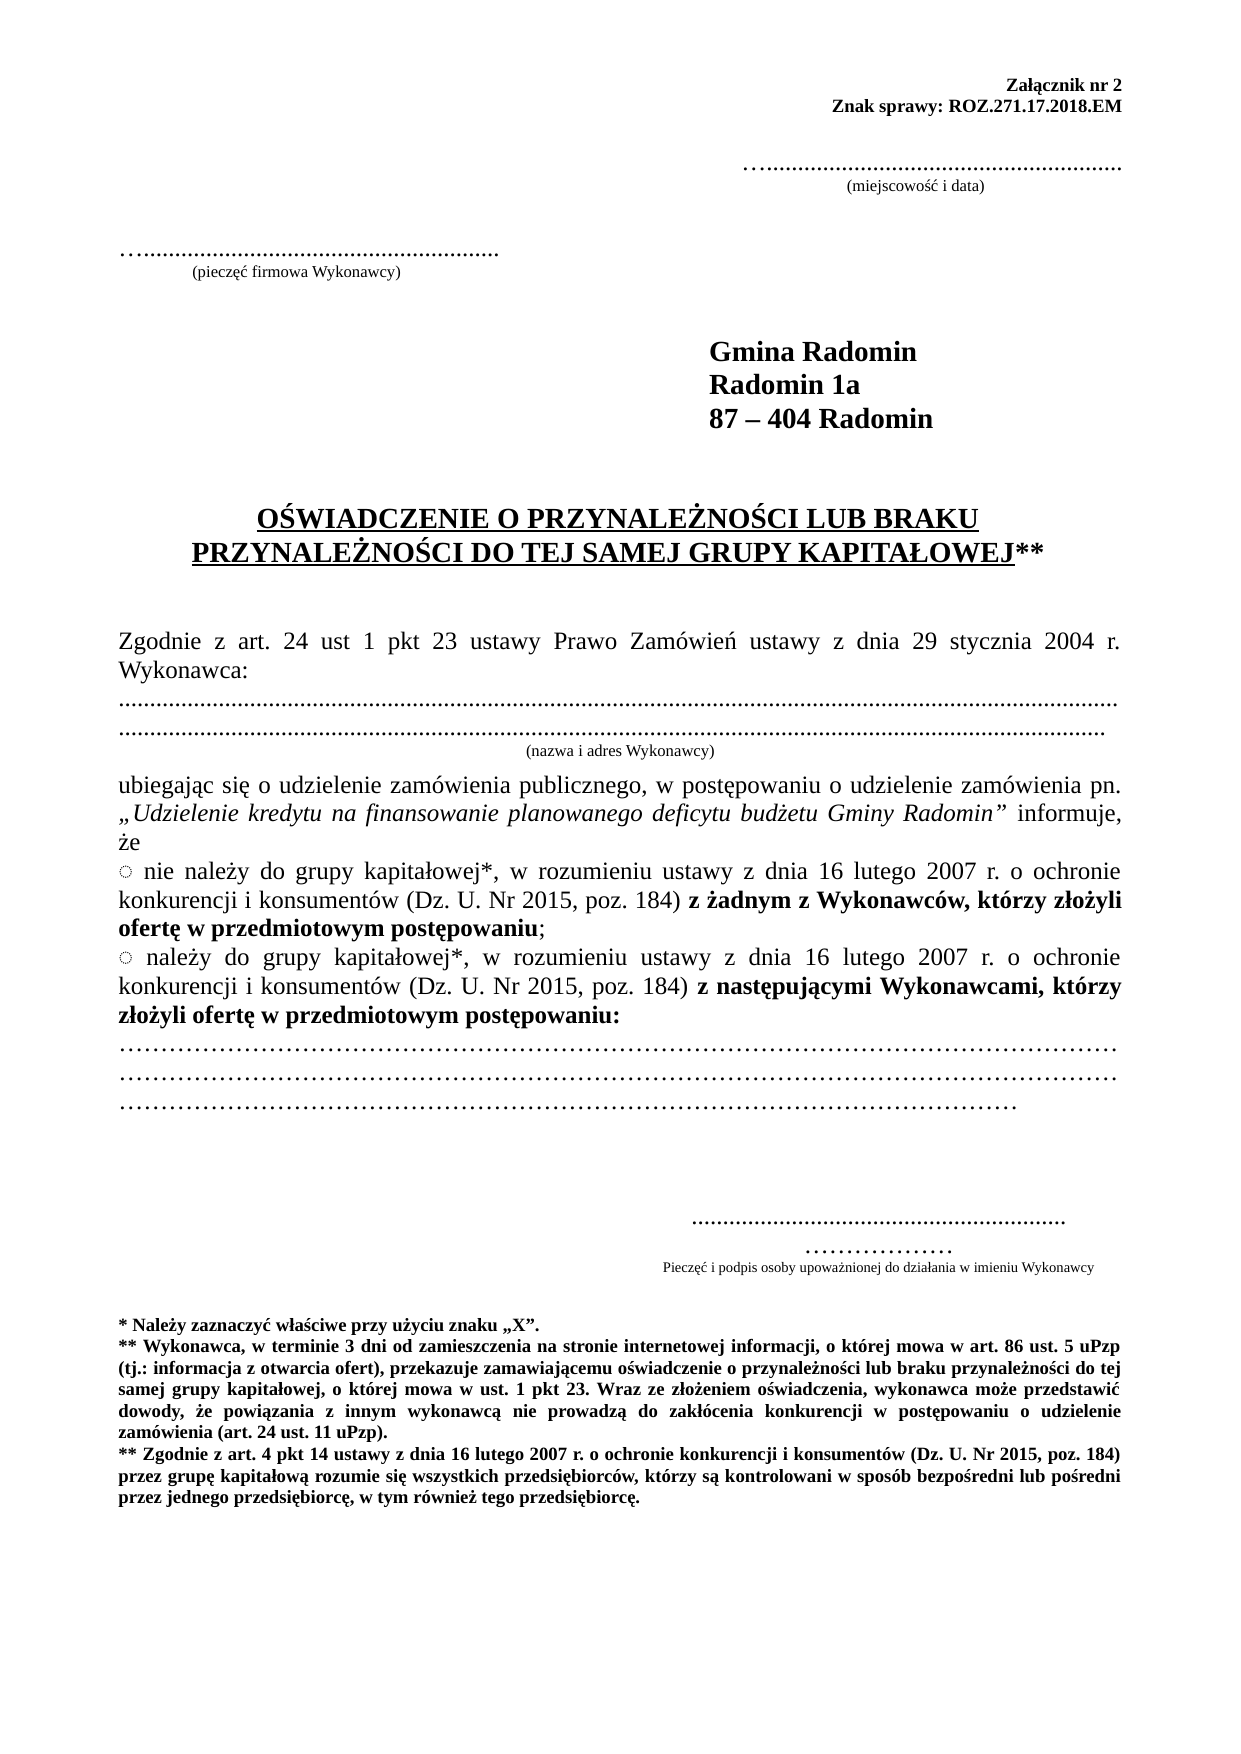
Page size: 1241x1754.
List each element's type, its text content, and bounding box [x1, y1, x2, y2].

text Pieczęć i podpis osoby upoważnionej do działania w imieniu Wykonawcy [635, 1258, 1122, 1285]
text Radomin 1a [709, 367, 1122, 401]
text 87 – 404 Radomin [709, 401, 1122, 434]
text .............................................................................................................................................................................................................................................................................................................................. [118, 683, 1122, 741]
text ** Wykonawca, w terminie 3 dni od zamieszczenia na stronie internetowej informacji, o której mowa w art. 86 ust. 5 uPzp (tj.: informacja z otwarcia ofert), przekazuje zamawiającemu oświadczenie o przynależności lub braku przynależności do tej samej grupy kapitałowej, o której mowa w ust. 1 pkt 23. Wraz ze złożeniem oświadczenia, wykonawca może przedstawić dowody, że powiązania z innym wykonawcą nie prowadzą do zakłócenia konkurencji w postępowaniu o udzielenie zamówienia (art. 24 ust. 11 uPzp). [118, 1335, 1122, 1443]
text …......................................................... [118, 147, 1122, 176]
text 󠄀 należy do grupy kapitałowej*, w rozumieniu ustawy z dnia 16 lutego 2007 r. o ochronie konkurencji i konsumentów (Dz. U. Nr 2015, poz. 184) z następującymi Wykonawcami, którzy złożyli ofertę w przedmiotowym postępowaniu: [118, 942, 1122, 1028]
text Gmina Radomin [709, 334, 1122, 367]
text * Należy zaznaczyć właściwe przy użyciu znaku „X”. [118, 1314, 1122, 1335]
text (miejscowość i data) [709, 176, 1122, 204]
text …………………………………………………………………………………………………………………………………………………………………………………………………………………………………………………………………………………………………………………… [118, 1028, 1122, 1115]
text (pieczęć firmowa Wykonawcy) [118, 262, 1122, 291]
text Zgodnie z art. 24 ust 1 pkt 23 ustawy Prawo Zamówień ustawy z dnia 29 stycznia 2004 r. Wykonawca: [118, 626, 1122, 683]
text ** Zgodnie z art. 4 pkt 14 ustawy z dnia 16 lutego 2007 r. o ochronie konkurencji i konsumentów (Dz. U. Nr 2015, poz. 184) przez grupę kapitałową rozumie się wszystkich przedsiębiorców, którzy są kontrolowani w sposób bezpośredni lub pośredni przez jednego przedsiębiorcę, w tym również tego przedsiębiorcę. [118, 1443, 1122, 1508]
text …......................................................... [118, 233, 1122, 262]
text ubiegając się o udzielenie zamówienia publicznego, w postępowaniu o udzielenie zamówienia pn. „Udzielenie kredytu na finansowanie planowanego deficytu budżetu Gminy Radomin” informuje, że [118, 770, 1122, 856]
text (nazwa i adres Wykonawcy) [118, 741, 1122, 770]
text OŚWIADCZENIE O PRZYNALEŻNOŚCI LUB BRAKU PRZYNALEŻNOŚCI DO TEJ SAMEJ GRUPY KAPITAŁOWEJ** [118, 501, 1117, 568]
text 󠄀 nie należy do grupy kapitałowej*, w rozumieniu ustawy z dnia 16 lutego 2007 r. o ochronie konkurencji i konsumentów (Dz. U. Nr 2015, poz. 184) z żadnym z Wykonawców, którzy złożyli ofertę w przedmiotowym postępowaniu; [118, 856, 1122, 942]
text ............................................................……………… [635, 1201, 1122, 1258]
